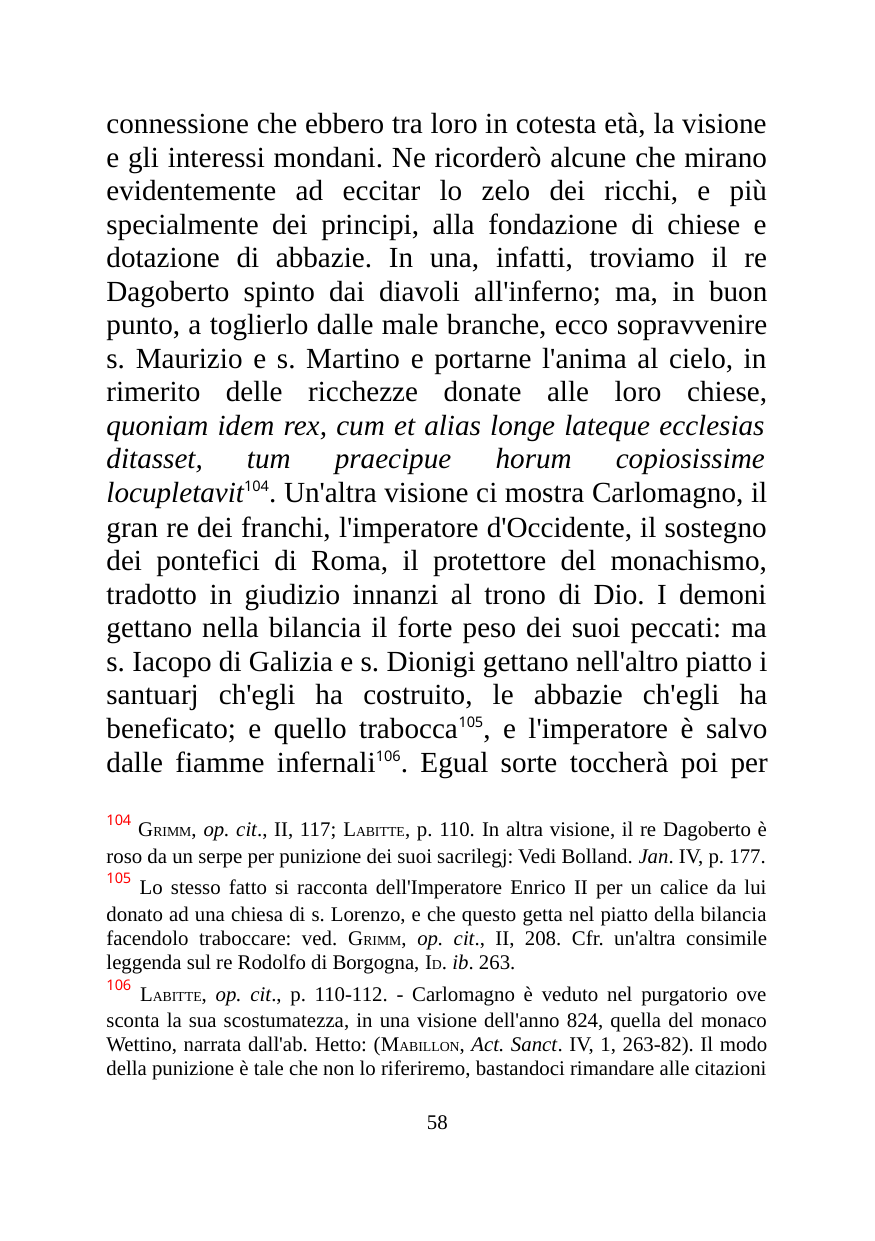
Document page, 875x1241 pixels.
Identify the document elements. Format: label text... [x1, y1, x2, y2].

text Labitte, op. cit., p. 110-112. - Carlomagno è veduto nel purgatorio ove sconta la sua scostumatezza, in una visione dell'anno 824, quella del monaco Wettino, narrata dall'ab. Hetto: (Mabillon, Act. Sanct. IV, 1, 263-82). Il modo della punizione è tale che non lo riferiremo, bastandoci rimandare alle citazioni [106, 974, 768, 1080]
text Grimm, op. cit., II, 117; Labitte, p. 110. In altra visione, il re Dagoberto è roso da un serpe per punizione dei suoi sacrilegj: Vedi Bolland. Jan. IV, p. 177. [106, 810, 768, 868]
text connessione che ebbero tra loro in cotesta età, la visione e gli interessi mondani. Ne ricorderò alcune che mirano evidentemente ad eccitar lo zelo dei ricchi, e più specialmente dei principi, alla fondazione di chiese e dotazione di abbazie. In una, infatti, troviamo il re Dagoberto spinto dai diavoli all'inferno; ma, in buon punto, a toglierlo dalle male branche, ecco sopravvenire s. Maurizio e s. Martino e portarne l'anima al cielo, in rimerito delle ricchezze donate alle loro chiese, quoniam idem rex, cum et alias longe lateque ecclesias ditasset, tum praecipue horum copiosissime locupletavit. Un'altra visione ci mostra Carlomagno, il gran re dei franchi, l'imperatore d'Occidente, il sostegno dei pontefici di Roma, il protettore del monachismo, tradotto in giudizio innanzi al trono di Dio. I demoni gettano nella bilancia il forte peso dei suoi peccati: ma s. Iacopo di Galizia e s. Dionigi gettano nell'altro piatto i santuarj ch'egli ha costruito, le abbazie ch'egli ha beneficato; e quello trabocca, e l'imperatore è salvo dalle fiamme infernali. Egual sorte toccherà poi per [106, 106, 768, 780]
text Lo stesso fatto si racconta dell'Imperatore Enrico II per un calice da lui donato ad una chiesa di s. Lorenzo, e che questo getta nel piatto della bilancia facendolo traboccare: ved. Grimm, op. cit., II, 208. Cfr. un'altra consimile leggenda sul re Rodolfo di Borgogna, Id. ib. 263. [106, 868, 768, 974]
